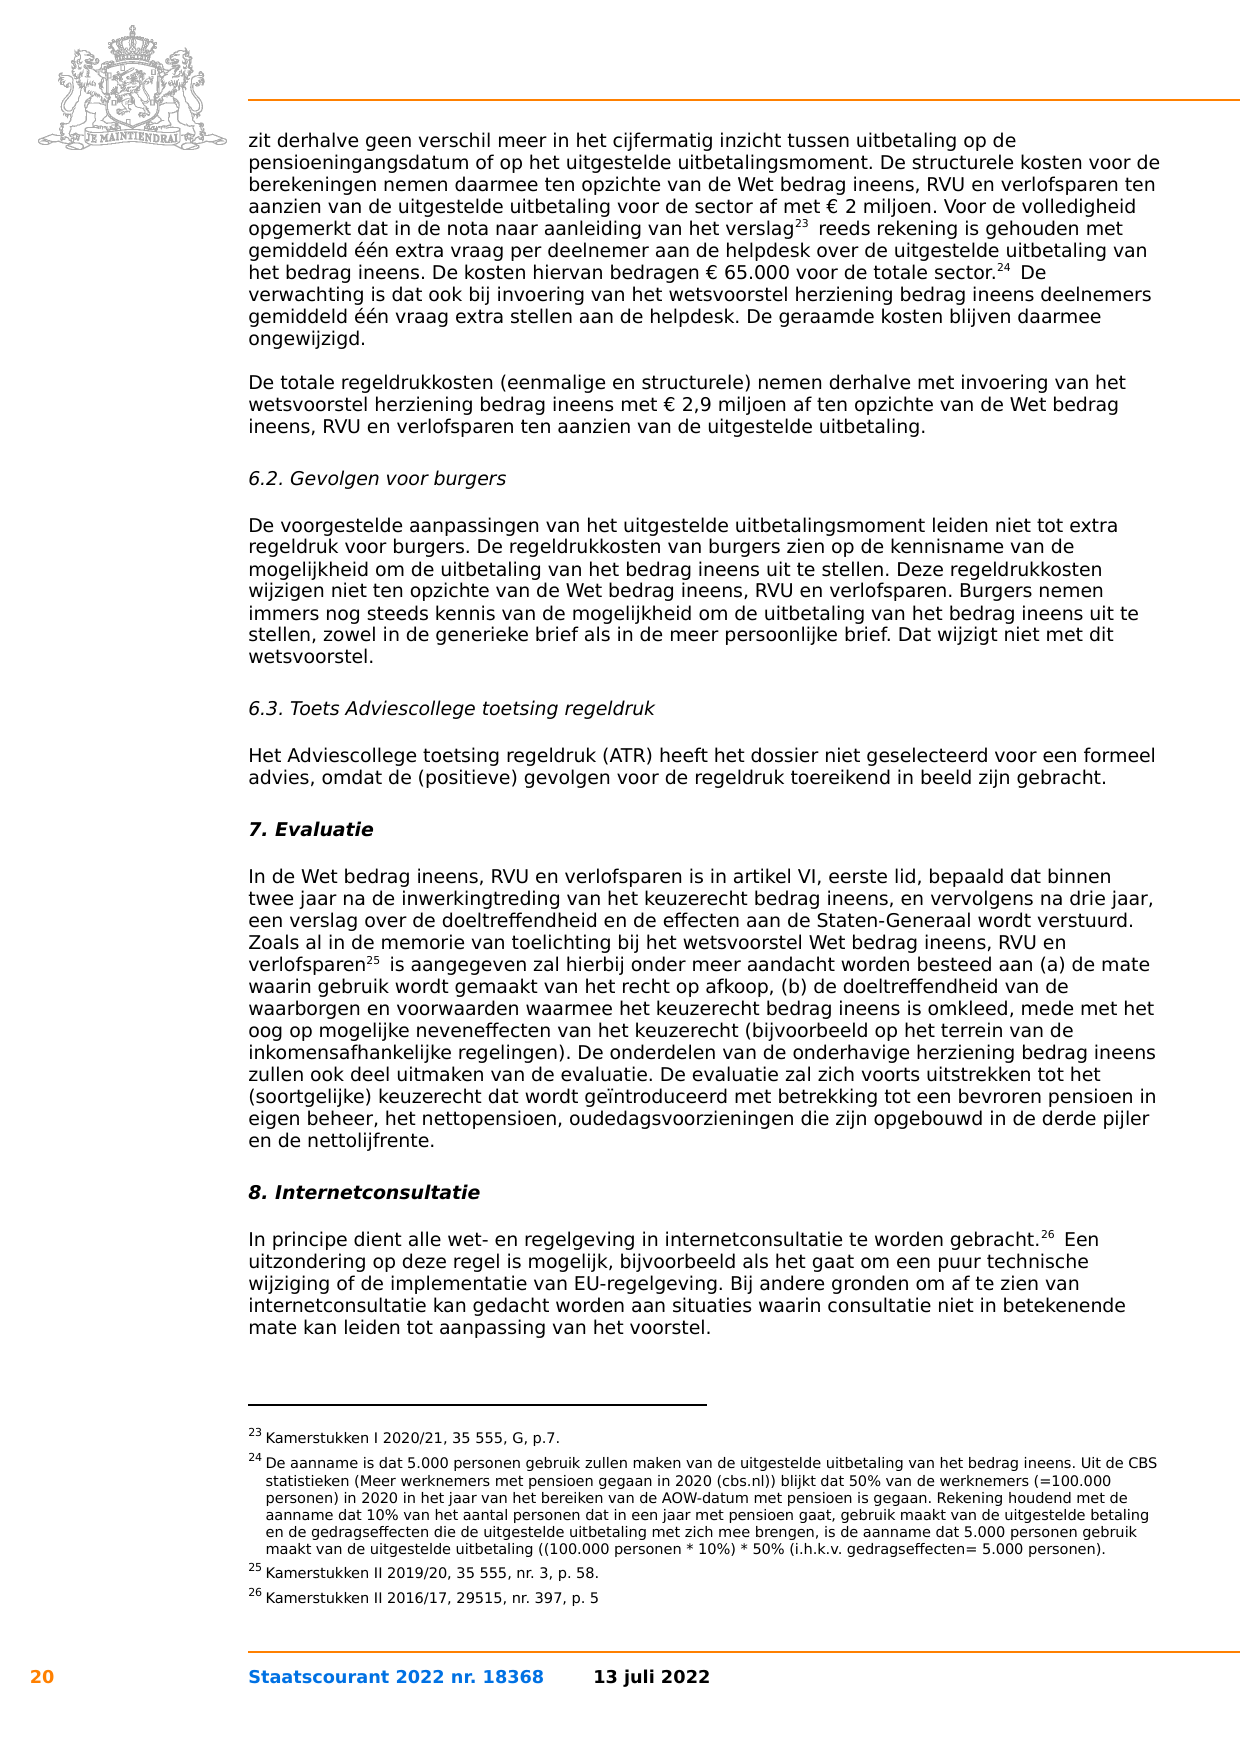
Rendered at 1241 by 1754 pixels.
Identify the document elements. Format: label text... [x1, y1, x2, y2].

text De totale regeldrukkosten (eenmalige en structurele) nemen derhalve met invoering van het wetsvoorstel herziening bedrag ineens met € 2,9 miljoen af ten opzichte van de Wet bedrag ineens, RVU en verlofsparen ten aanzien van de uitgestelde uitbetaling. [248, 372, 1163, 437]
text Kamerstukken I 2020/21, 35 555, G, p.7. [248, 1426, 1163, 1448]
subtitle 6.2. Gevolgen voor burgers [248, 467, 1163, 489]
subtitle 7. Evaluatie [248, 819, 1163, 841]
picture [38, 25, 227, 150]
subtitle 8. Internetconsultatie [248, 1182, 1163, 1204]
text De aanname is dat 5.000 personen gebruik zullen maken van de uitgestelde uitbetaling van het bedrag ineens. Uit de CBS statistieken (Meer werknemers met pensioen gegaan in 2020 (cbs.nl)) blijkt dat 50% van de werknemers (=100.000 personen) in 2020 in het jaar van het bereiken van de AOW-datum met pensioen is gegaan. Rekening houdend met de aanname dat 10% van het aantal personen dat in een jaar met pensioen gaat, gebruik maakt van de uitgestelde betaling en de gedragseffecten die de uitgestelde uitbetaling met zich mee brengen, is de aanname dat 5.000 personen gebruik maakt van de uitgestelde uitbetaling ((100.000 personen * 10%) * 50% (i.h.k.v. gedragseffecten= 5.000 personen). [248, 1451, 1163, 1558]
text In principe dient alle wet- en regelgeving in internetconsultatie te worden gebracht. Een uitzondering op deze regel is mogelijk, bijvoorbeeld als het gaat om een puur technische wijziging of de implementatie van EU-regelgeving. Bij andere gronden om af te zien van internetconsultatie kan gedacht worden aan situaties waarin consultatie niet in betekenende mate kan leiden tot aanpassing van het voorstel. [248, 1229, 1163, 1339]
text De voorgestelde aanpassingen van het uitgestelde uitbetalingsmoment leiden niet tot extra regeldruk voor burgers. De regeldrukkosten van burgers zien op de kennisname van de mogelijkheid om de uitbetaling van het bedrag ineens uit te stellen. Deze regeldrukkosten wijzigen niet ten opzichte van de Wet bedrag ineens, RVU en verlofsparen. Burgers nemen immers nog steeds kennis van de mogelijkheid om de uitbetaling van het bedrag ineens uit te stellen, zowel in de generieke brief als in de meer persoonlijke brief. Dat wijzigt niet met dit wetsvoorstel. [248, 514, 1163, 668]
text Het Adviescollege toetsing regeldruk (ATR) heeft het dossier niet geselecteerd voor een formeel advies, omdat de (positieve) gevolgen voor de regeldruk toereikend in beeld zijn gebracht. [248, 745, 1163, 789]
text Met de voorgestelde aanpassingen neemt het aantal berekeningen voor pensioenuitvoerders af (structurele regeldruk). In de nota naar aanleiding van het verslag is het aantal berekeningen ten behoeve van het uitgestelde uitbetalingsmoment geraamd op drie berekeningen per deelnemer die gebruik wil maken van de mogelijkheid om de uitbetaling uit te stellen. Met de aanpassing van de uitkeringsstroom en het vaststellen van het bedrag ineens en de periodieke pensioenuitkeringen op de pensioeningangsdatum hoeven pensioenuitvoerders geen extra berekening meer te maken. De periodieke uitkering wordt immers net als bij uitbetaling van het bedrag ineens op de pensioeningangsdatum – direct vanaf de pensioeningangsdatum verlaagd op basis van 90% van de waarde van de opgebouwde aanspraken op ouderdomspensioen. Er zit derhalve geen verschil meer in het cijfermatig inzicht tussen uitbetaling op de pensioeningangsdatum of op het uitgestelde uitbetalingsmoment. De structurele kosten voor de berekeningen nemen daarmee ten opzichte van de Wet bedrag ineens, RVU en verlofsparen ten aanzien van de uitgestelde uitbetaling voor de sector af met € 2 miljoen. Voor de volledigheid opgemerkt dat in de nota naar aanleiding van het verslag reeds rekening is gehouden met gemiddeld één extra vraag per deelnemer aan de helpdesk over de uitgestelde uitbetaling van het bedrag ineens. De kosten hiervan bedragen € 65.000 voor de totale sector. De verwachting is dat ook bij invoering van het wetsvoorstel herziening bedrag ineens deelnemers gemiddeld één vraag extra stellen aan de helpdesk. De geraamde kosten blijven daarmee ongewijzigd. [248, 130, 1163, 350]
text In de Wet bedrag ineens, RVU en verlofsparen is in artikel VI, eerste lid, bepaald dat binnen twee jaar na de inwerkingtreding van het keuzerecht bedrag ineens, en vervolgens na drie jaar, een verslag over de doeltreffendheid en de effecten aan de Staten-Generaal wordt verstuurd. Zoals al in de memorie van toelichting bij het wetsvoorstel Wet bedrag ineens, RVU en verlofsparen is aangegeven zal hierbij onder meer aandacht worden besteed aan (a) de mate waarin gebruik wordt gemaakt van het recht op afkoop, (b) de doeltreffendheid van de waarborgen en voorwaarden waarmee het keuzerecht bedrag ineens is omkleed, mede met het oog op mogelijke neveneffecten van het keuzerecht (bijvoorbeeld op het terrein van de inkomensafhankelijke regelingen). De onderdelen van de onderhavige herziening bedrag ineens zullen ook deel uitmaken van de evaluatie. De evaluatie zal zich voorts uitstrekken tot het (soortgelijke) keuzerecht dat wordt geïntroduceerd met betrekking tot een bevroren pensioen in eigen beheer, het nettopensioen, oudedagsvoorzieningen die zijn opgebouwd in de derde pijler en de nettolijfrente. [248, 866, 1163, 1152]
text Kamerstukken II 2016/17, 29515, nr. 397, p. 5 [248, 1586, 1163, 1608]
text Kamerstukken II 2019/20, 35 555, nr. 3, p. 58. [248, 1561, 1163, 1583]
subtitle 6.3. Toets Adviescollege toetsing regeldruk [248, 698, 1163, 720]
